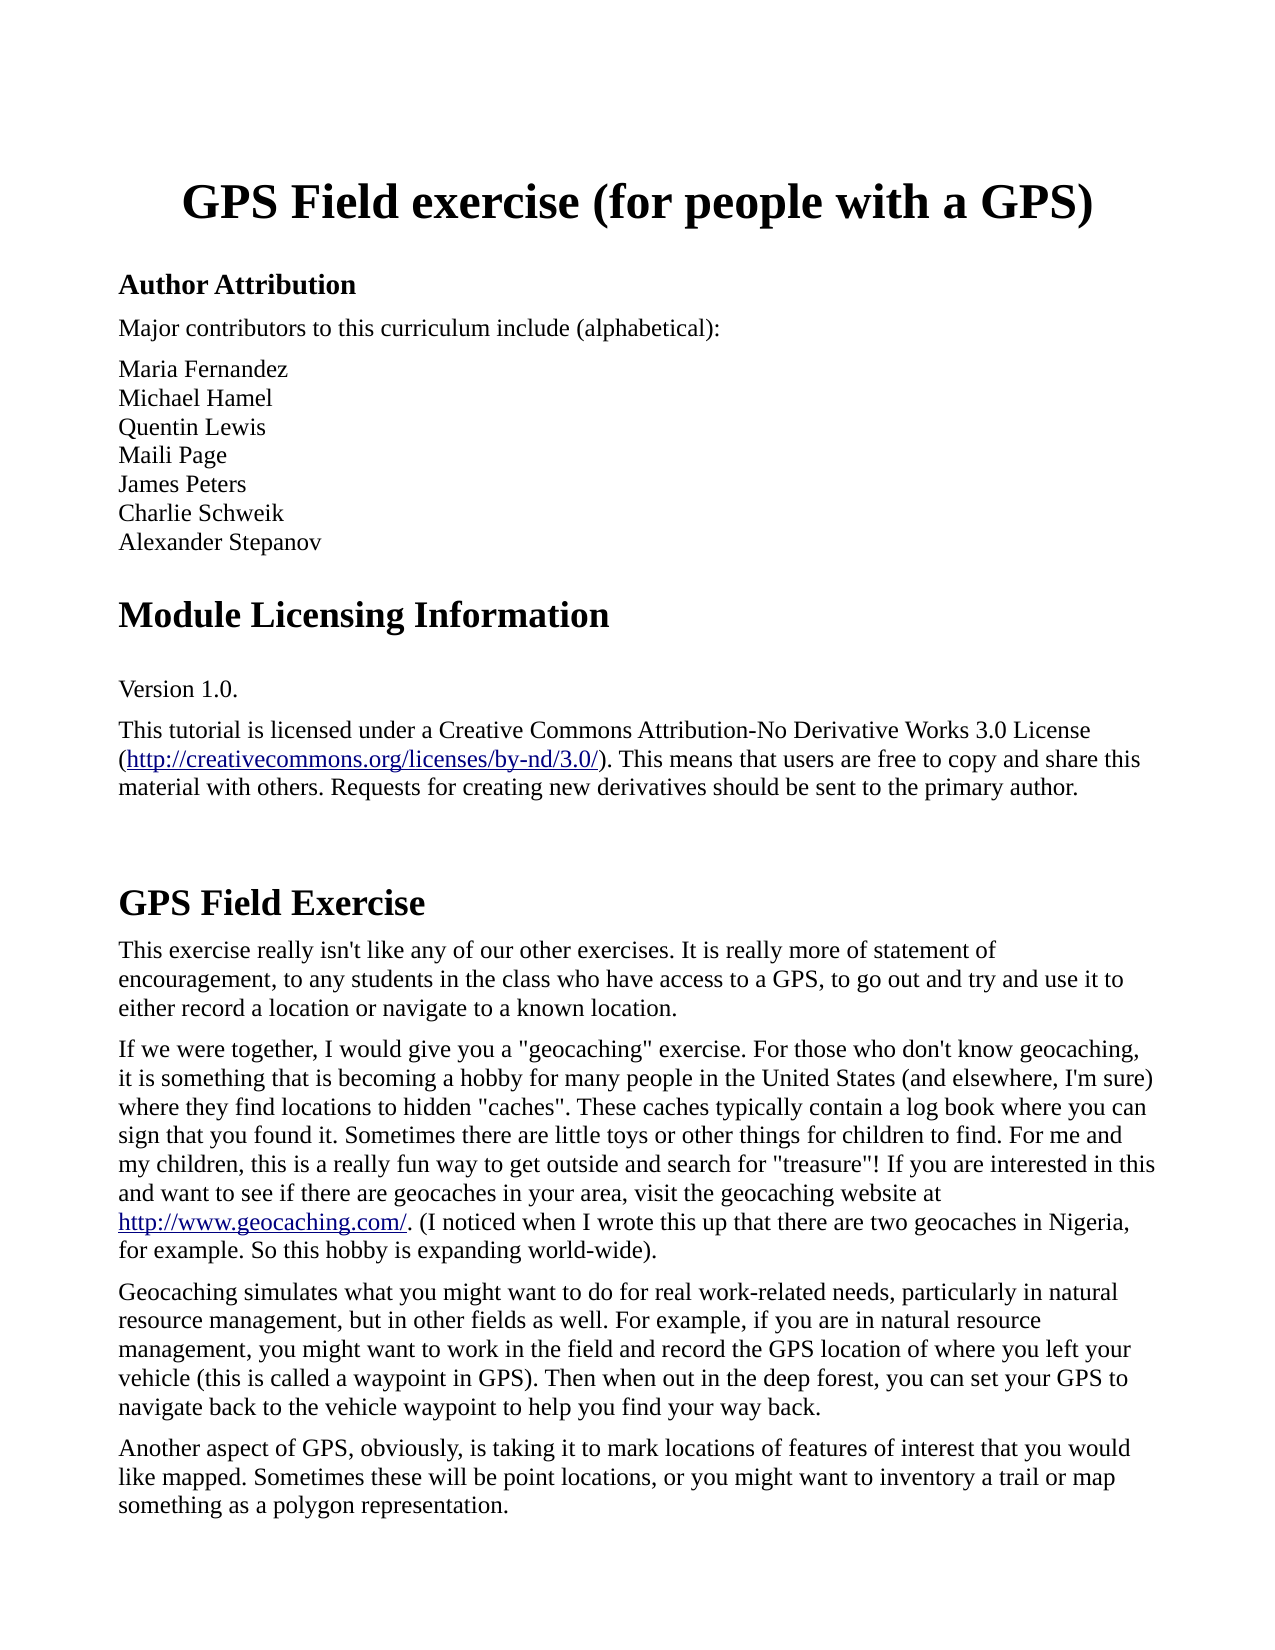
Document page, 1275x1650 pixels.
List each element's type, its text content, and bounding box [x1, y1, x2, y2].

subtitle GPS Field exercise (for people with a GPS) [118, 172, 1157, 229]
text If we were together, I would give you a "geocaching" exercise. For those who don't know geocaching, it is something that is becoming a hobby for many people in the United States (and elsewhere, I'm sure) where they find locations to hidden "caches". These caches typically contain a log book where you can sign that you found it. Sometimes there are little toys or other things for children to find. For me and my children, this is a really fun way to get outside and search for "treasure"! If you are interested in this and want to see if there are geocaches in your area, visit the geocaching website at http://www.geocaching.com/. (I noticed when I wrote this up that there are two geocaches in Nigeria, for example. So this hobby is expanding world-wide). [118, 1034, 1157, 1264]
subtitle GPS Field Exercise [118, 880, 1157, 923]
text This tutorial is licensed under a Creative Commons Attribution-No Derivative Works 3.0 License (http://creativecommons.org/licenses/by-nd/3.0/). This means that users are free to copy and share this material with others. Requests for creating new derivatives should be sent to the primary author. [118, 715, 1157, 801]
text Another aspect of GPS, obviously, is taking it to mark locations of features of interest that you would like mapped. Sometimes these will be point locations, or you might want to inventory a trail or map something as a polygon representation. [118, 1433, 1157, 1519]
subtitle Author Attribution [118, 267, 1157, 300]
text Major contributors to this curriculum include (alphabetical): [118, 313, 1157, 342]
subtitle Module Licensing Information [118, 593, 1157, 636]
text Version 1.0. [118, 648, 1157, 702]
text Maria Fernandez Michael Hamel Quentin Lewis Maili Page James Peters Charlie Schweik Alexander Stepanov [118, 354, 1157, 555]
text This exercise really isn't like any of our other exercises. It is really more of statement of encouragement, to any students in the class who have access to a GPS, to go out and try and use it to either record a location or navigate to a known location. [118, 936, 1157, 1022]
text Geocaching simulates what you might want to do for real work-related needs, particularly in natural resource management, but in other fields as well. For example, if you are in natural resource management, you might want to work in the field and record the GPS location of where you left your vehicle (this is called a waypoint in GPS). Then when out in the deep forest, you can set your GPS to navigate back to the vehicle waypoint to help you find your way back. [118, 1277, 1157, 1421]
